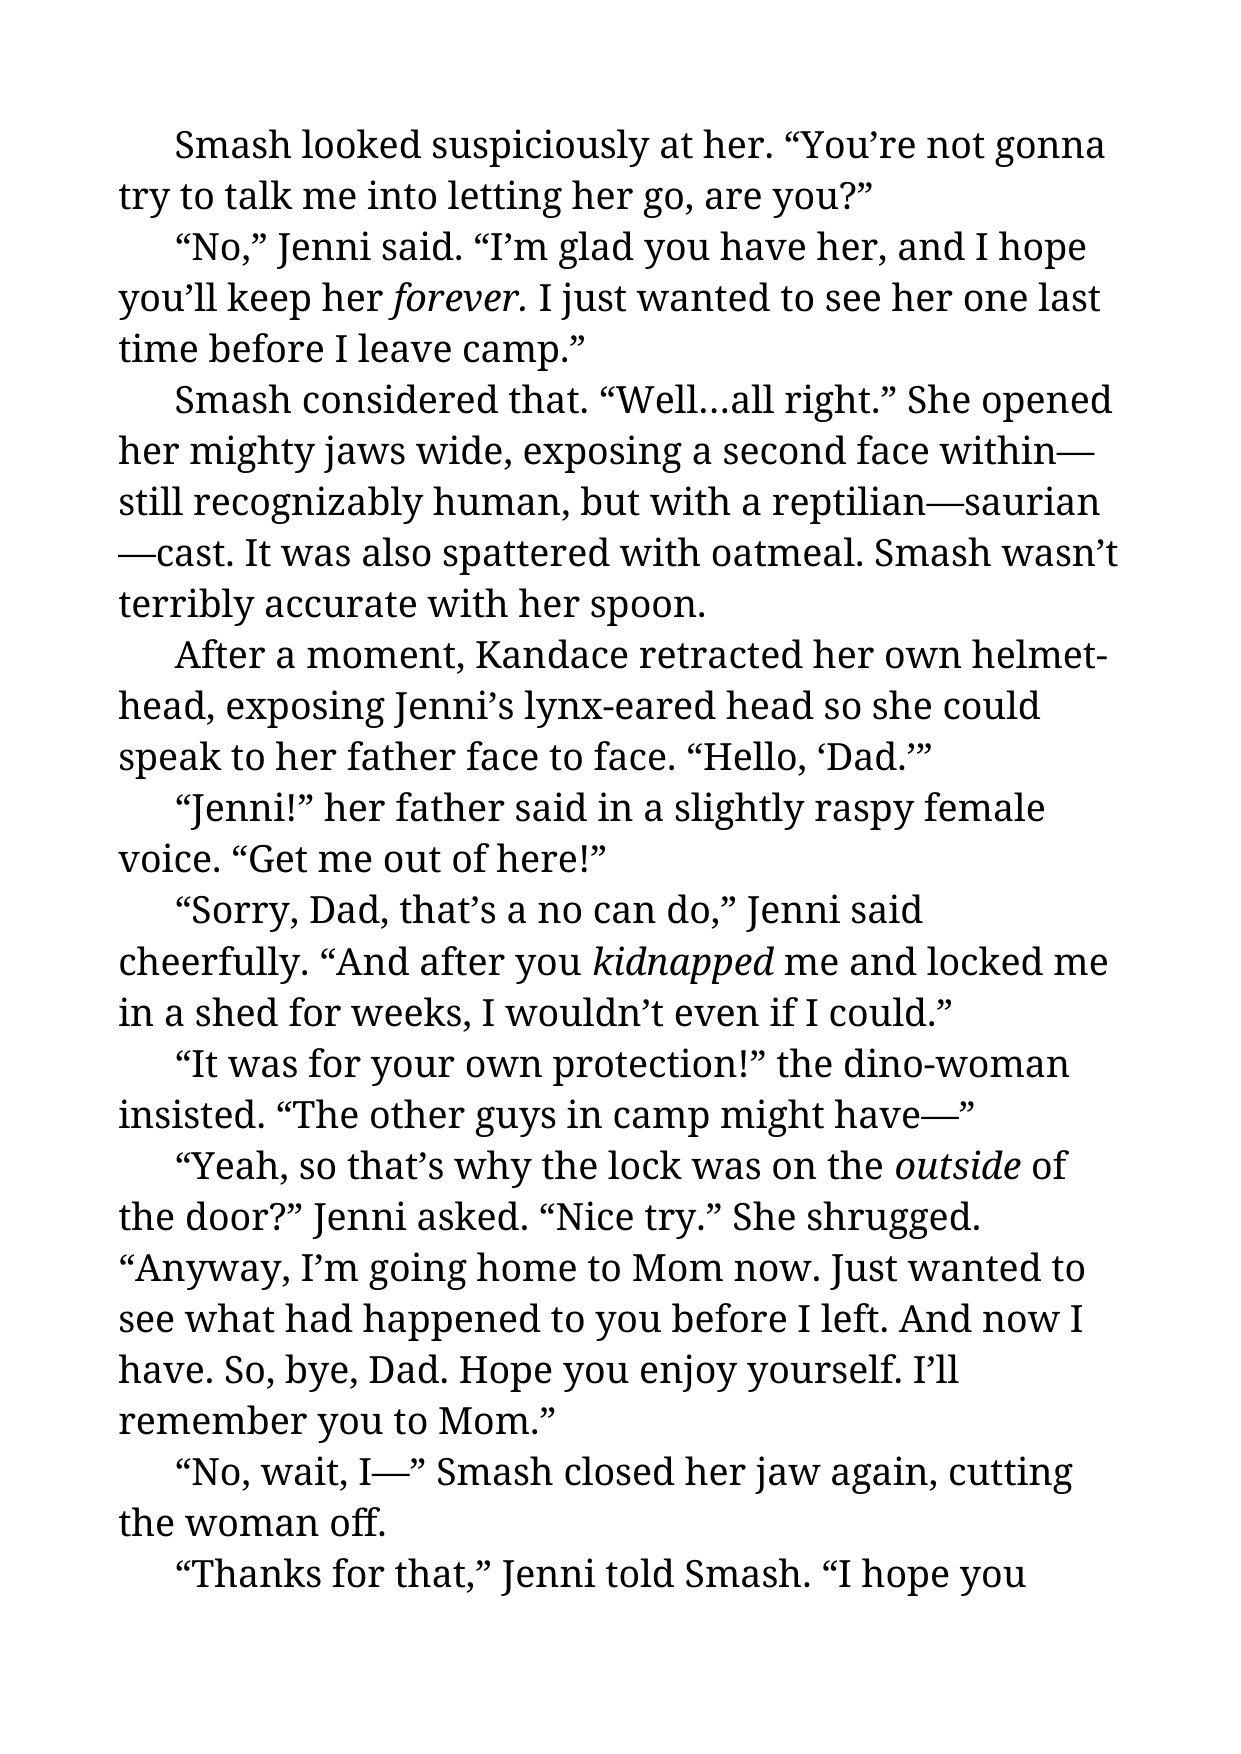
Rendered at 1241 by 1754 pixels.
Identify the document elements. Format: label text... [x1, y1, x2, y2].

text “Thanks for that,” Jenni told Smash. “I hope you [118, 1547, 1122, 1598]
text “It was for your own protection!” the dino-woman insisted. “The other guys in camp might have—” [118, 1037, 1122, 1139]
text “No,” Jenni said. “I’m glad you have her, and I hope you’ll keep her forever. I just wanted to see her one last time before I leave camp.” [118, 220, 1122, 373]
text Smash looked suspiciously at her. “You’re not gonna try to talk me into letting her go, are you?” [118, 118, 1122, 220]
text After a moment, Kandace retracted her own helmet-head, exposing Jenni’s lynx-eared head so she could speak to her father face to face. “Hello, ‘Dad.’” [118, 628, 1122, 782]
text “Jenni!” her father said in a slightly raspy female voice. “Get me out of here!” [118, 782, 1122, 884]
text “No, wait, I—” Smash closed her jaw again, cutting the woman off. [118, 1445, 1122, 1547]
text “Yeah, so that’s why the lock was on the outside of the door?” Jenni asked. “Nice try.” She shrugged. “Anyway, I’m going home to Mom now. Just wanted to see what had happened to you before I left. And now I have. So, bye, Dad. Hope you enjoy yourself. I’ll remember you to Mom.” [118, 1139, 1122, 1445]
text “Sorry, Dad, that’s a no can do,” Jenni said cheerfully. “And after you kidnapped me and locked me in a shed for weeks, I wouldn’t even if I could.” [118, 884, 1122, 1037]
text Smash considered that. “Well…all right.” She opened her mighty jaws wide, exposing a second face within—still recognizably human, but with a reptilian—saurian—cast. It was also spattered with oatmeal. Smash wasn’t terribly accurate with her spoon. [118, 373, 1122, 628]
